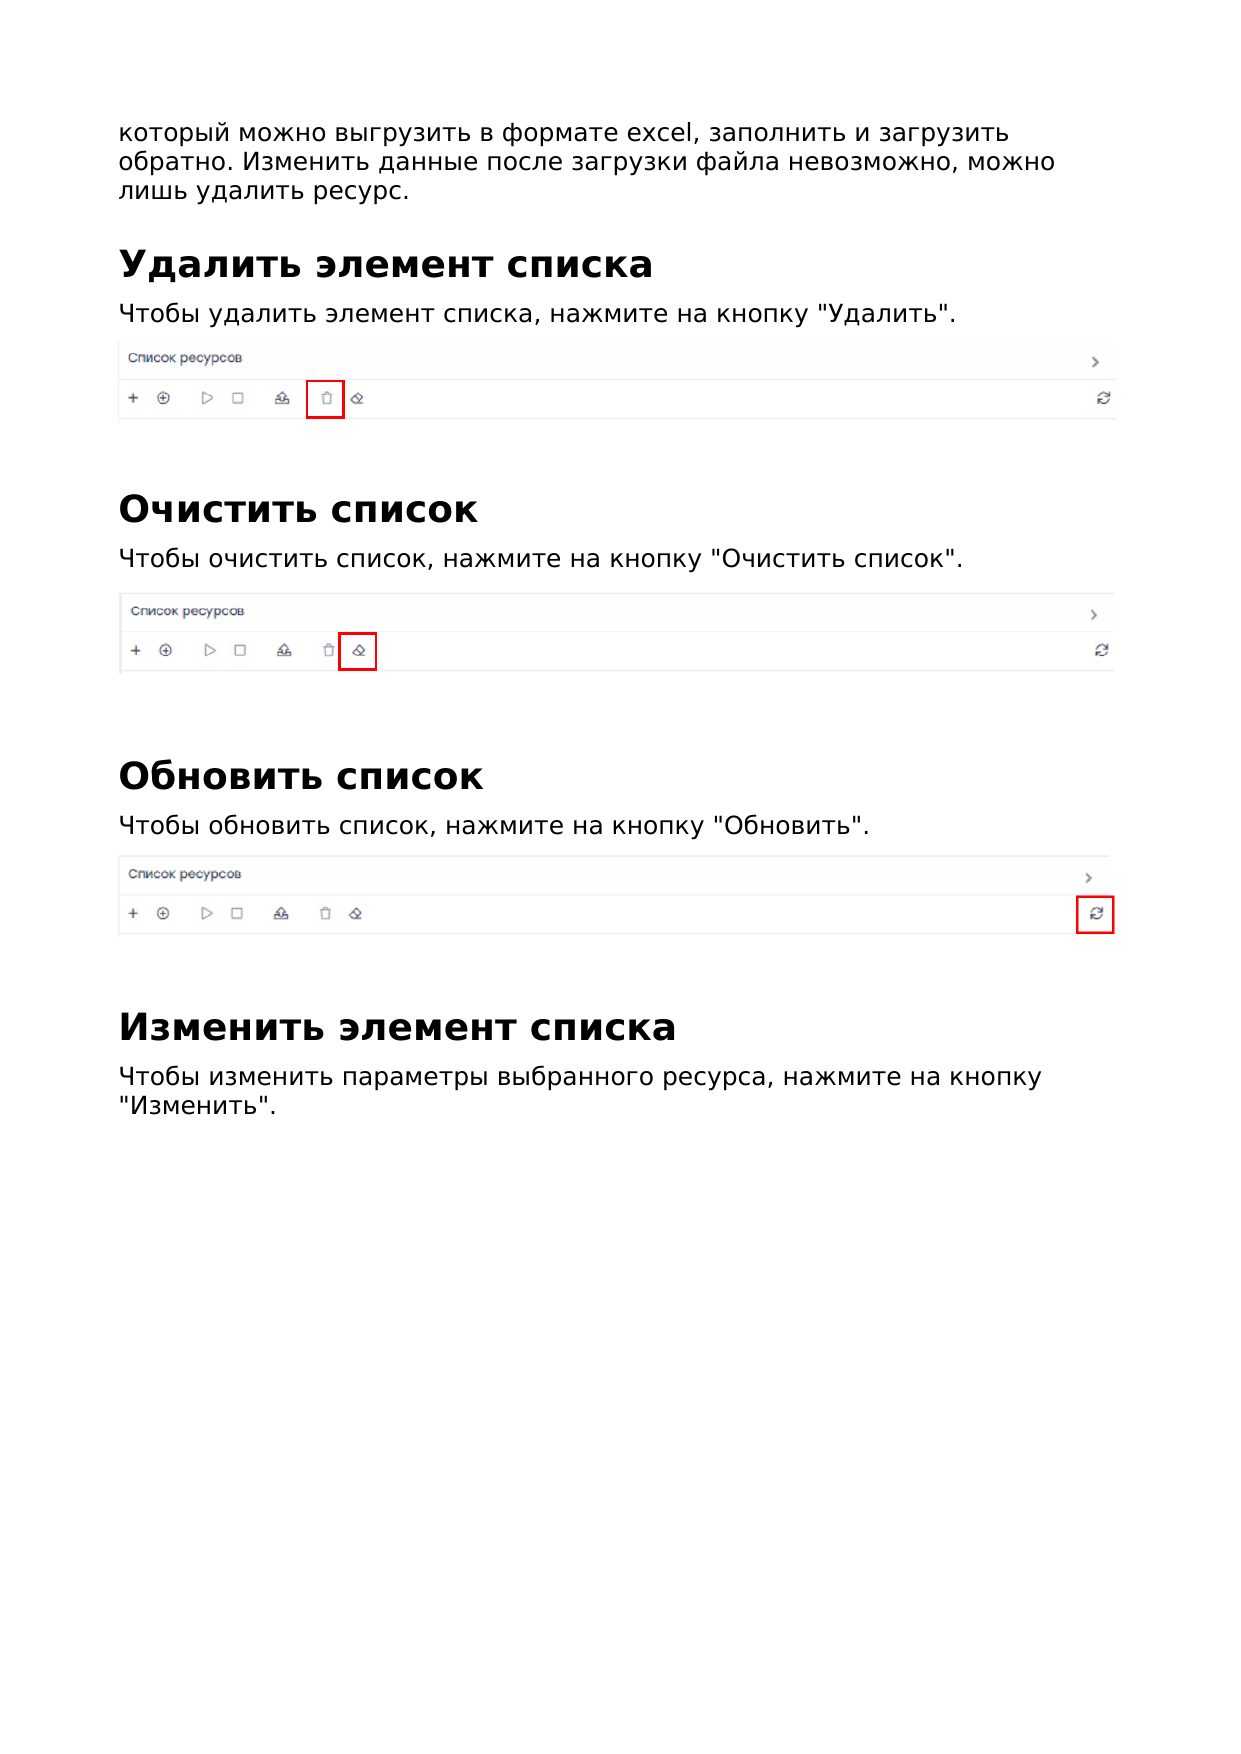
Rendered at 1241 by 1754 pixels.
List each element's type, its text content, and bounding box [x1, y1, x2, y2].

picture [118, 585, 1123, 689]
subtitle Удалить элемент списка [118, 243, 1122, 287]
text Чтобы изменить параметры выбранного ресурса, нажмите на кнопку "Изменить". [118, 1062, 1122, 1121]
subtitle Обновить список [118, 755, 1122, 798]
picture [118, 341, 1123, 422]
picture [118, 852, 1123, 940]
text Чтобы обновить список, нажмите на кнопку "Обновить". [118, 811, 1122, 840]
text Чтобы очистить список, нажмите на кнопку "Очистить список". [118, 544, 1122, 573]
text Чтобы удалить элемент списка, нажмите на кнопку "Удалить". [118, 299, 1122, 328]
text который можно выгрузить в формате excel, заполнить и загрузить обратно. Изменить данные после загрузки файла невозможно, можно лишь удалить ресурс. [118, 118, 1122, 206]
subtitle Очистить список [118, 488, 1122, 531]
subtitle Изменить элемент списка [118, 1006, 1122, 1050]
